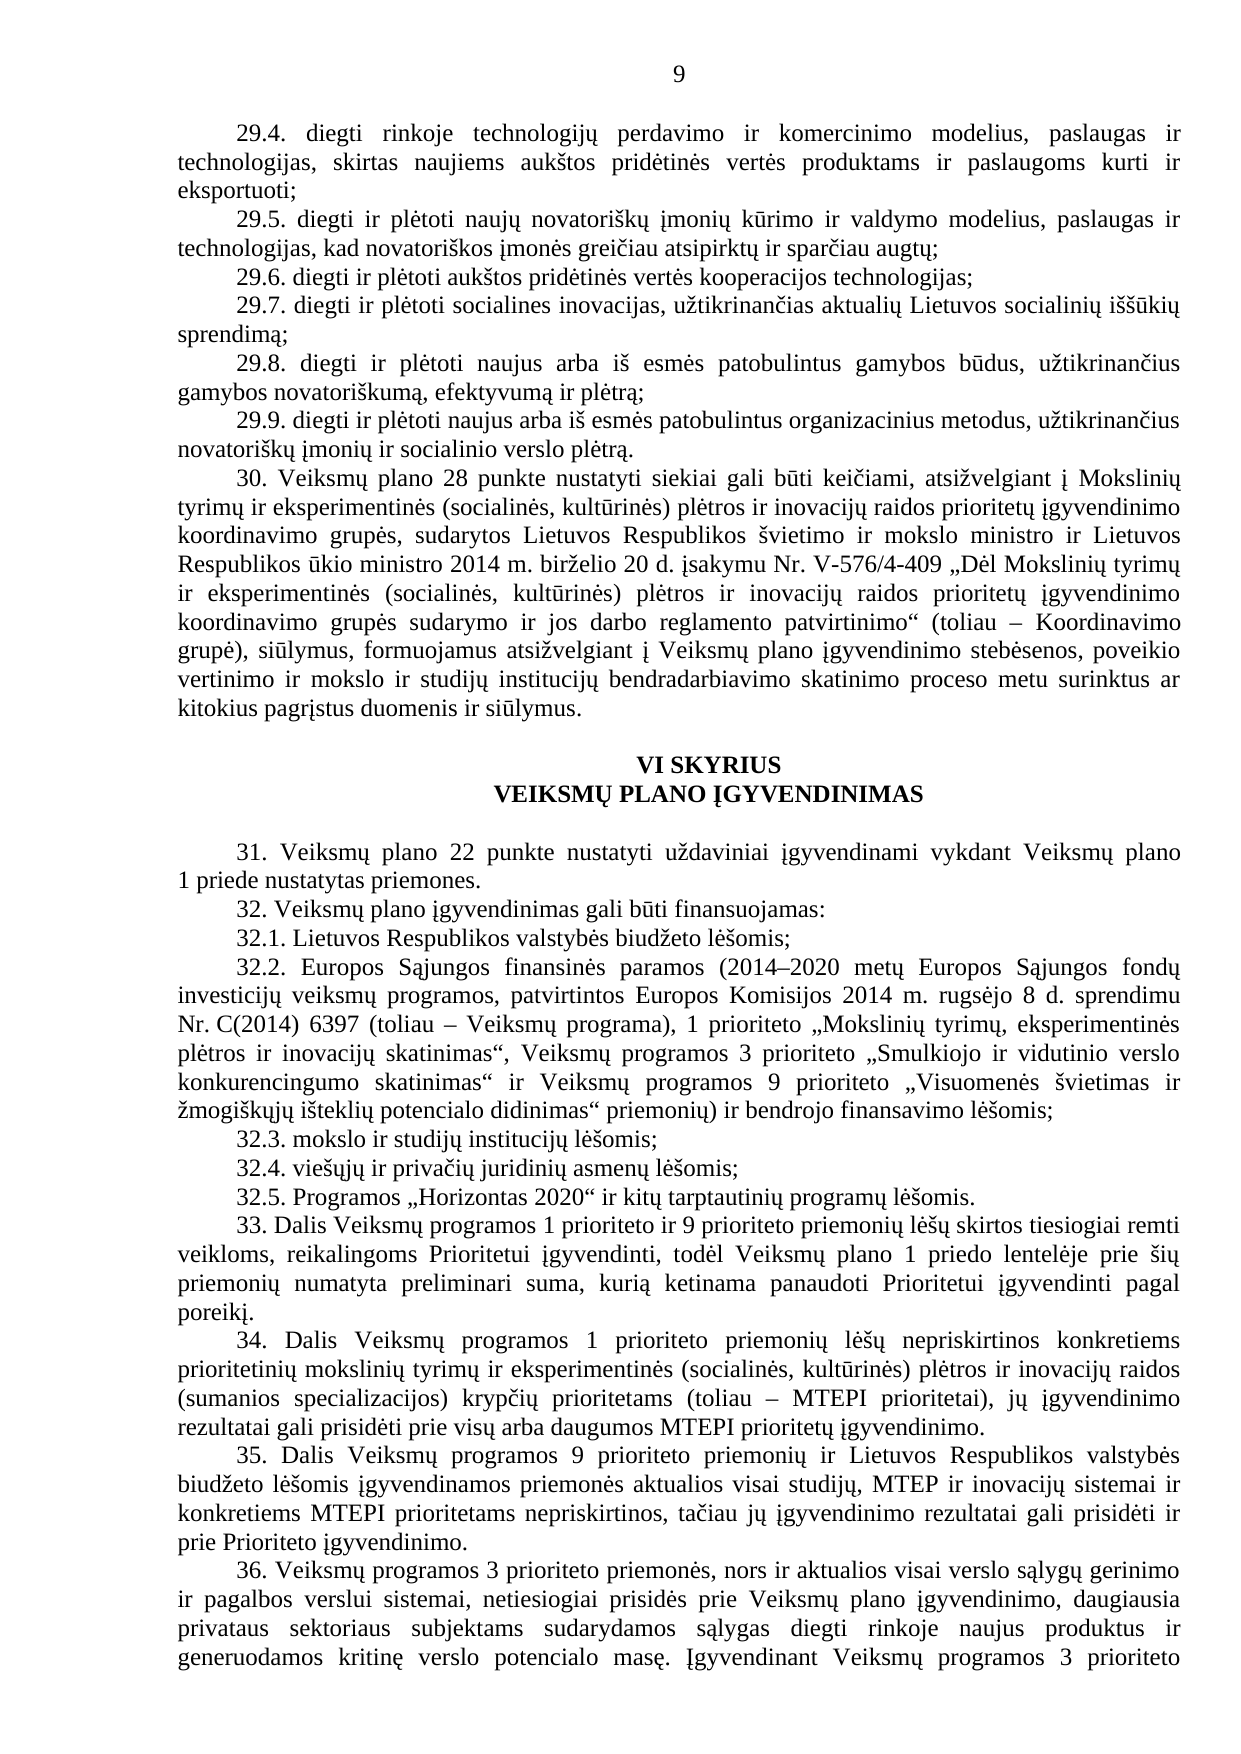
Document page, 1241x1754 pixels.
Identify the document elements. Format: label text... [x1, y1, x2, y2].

text 29.6. diegti ir plėtoti aukštos pridėtinės vertės kooperacijos technologijas; [177, 262, 1181, 291]
text 29.9. diegti ir plėtoti naujus arba iš esmės patobulintus organizacinius metodus, užtikrinančius novatoriškų įmonių ir socialinio verslo plėtrą. [177, 406, 1181, 463]
text 32.5. Programos „Horizontas 2020“ ir kitų tarptautinių programų lėšomis. [177, 1182, 1181, 1211]
text 33. Dalis Veiksmų programos 1 prioriteto ir 9 prioriteto priemonių lėšų skirtos tiesiogiai remti veikloms, reikalingoms Prioritetui įgyvendinti, todėl Veiksmų plano 1 priedo lentelėje prie šių priemonių numatyta preliminari suma, kurią ketinama panaudoti Prioritetui įgyvendinti pagal poreikį. [177, 1211, 1181, 1326]
text 29.7. diegti ir plėtoti socialines inovacijas, užtikrinančias aktualių Lietuvos socialinių iššūkių sprendimą; [177, 291, 1181, 348]
text 32. Veiksmų plano įgyvendinimas gali būti finansuojamas: [177, 894, 1181, 923]
text 31. Veiksmų plano 22 punkte nustatyti uždaviniai įgyvendinami vykdant Veiksmų plano 1 priede nustatytas priemones. [177, 837, 1181, 894]
text 36. Veiksmų programos 3 prioriteto priemonės, nors ir aktualios visai verslo sąlygų gerinimo ir pagalbos verslui sistemai, netiesiogiai prisidės prie Veiksmų plano įgyvendinimo, daugiausia privataus sektoriaus subjektams sudarydamos sąlygas diegti rinkoje naujus produktus ir generuodamos kritinę verslo potencialo masę. Įgyvendinant Veiksmų programos 3 prioriteto [177, 1556, 1181, 1671]
text 32.2. Europos Sąjungos finansinės paramos (2014–2020 metų Europos Sąjungos fondų investicijų veiksmų programos, patvirtintos Europos Komisijos 2014 m. rugsėjo 8 d. sprendimu Nr. C(2014) 6397 (toliau – Veiksmų programa), 1 prioriteto „Mokslinių tyrimų, eksperimentinės plėtros ir inovacijų skatinimas“, Veiksmų programos 3 prioriteto „Smulkiojo ir vidutinio verslo konkurencingumo skatinimas“ ir Veiksmų programos 9 prioriteto „Visuomenės švietimas ir žmogiškųjų išteklių potencialo didinimas“ priemonių) ir bendrojo finansavimo lėšomis; [177, 952, 1181, 1124]
text 32.1. Lietuvos Respublikos valstybės biudžeto lėšomis; [177, 923, 1181, 952]
text 30. Veiksmų plano 28 punkte nustatyti siekiai gali būti keičiami, atsižvelgiant į Mokslinių tyrimų ir eksperimentinės (socialinės, kultūrinės) plėtros ir inovacijų raidos prioritetų įgyvendinimo koordinavimo grupės, sudarytos Lietuvos Respublikos švietimo ir mokslo ministro ir Lietuvos Respublikos ūkio ministro 2014 m. birželio 20 d. įsakymu Nr. V-576/4-409 „Dėl Mokslinių tyrimų ir eksperimentinės (socialinės, kultūrinės) plėtros ir inovacijų raidos prioritetų įgyvendinimo koordinavimo grupės sudarymo ir jos darbo reglamento patvirtinimo“ (toliau – Koordinavimo grupė), siūlymus, formuojamus atsižvelgiant į Veiksmų plano įgyvendinimo stebėsenos, poveikio vertinimo ir mokslo ir studijų institucijų bendradarbiavimo skatinimo proceso metu surinktus ar kitokius pagrįstus duomenis ir siūlymus. [177, 463, 1181, 722]
text VEIKSMŲ PLANO ĮGYVENDINIMAS [177, 779, 1181, 808]
text 34. Dalis Veiksmų programos 1 prioriteto priemonių lėšų nepriskirtinos konkretiems prioritetinių mokslinių tyrimų ir eksperimentinės (socialinės, kultūrinės) plėtros ir inovacijų raidos (sumanios specializacijos) krypčių prioritetams (toliau – MTEPI prioritetai), jų įgyvendinimo rezultatai gali prisidėti prie visų arba daugumos MTEPI prioritetų įgyvendinimo. [177, 1326, 1181, 1441]
text VI SKYRIUS [177, 751, 1181, 779]
text 32.3. mokslo ir studijų institucijų lėšomis; [177, 1124, 1181, 1153]
text 29.5. diegti ir plėtoti naujų novatoriškų įmonių kūrimo ir valdymo modelius, paslaugas ir technologijas, kad novatoriškos įmonės greičiau atsipirktų ir sparčiau augtų; [177, 204, 1181, 262]
text 32.4. viešųjų ir privačių juridinių asmenų lėšomis; [177, 1153, 1181, 1182]
text 29.8. diegti ir plėtoti naujus arba iš esmės patobulintus gamybos būdus, užtikrinančius gamybos novatoriškumą, efektyvumą ir plėtrą; [177, 348, 1181, 406]
text 29.4. diegti rinkoje technologijų perdavimo ir komercinimo modelius, paslaugas ir technologijas, skirtas naujiems aukštos pridėtinės vertės produktams ir paslaugoms kurti ir eksportuoti; [177, 118, 1181, 204]
text 35. Dalis Veiksmų programos 9 prioriteto priemonių ir Lietuvos Respublikos valstybės biudžeto lėšomis įgyvendinamos priemonės aktualios visai studijų, MTEP ir inovacijų sistemai ir konkretiems MTEPI prioritetams nepriskirtinos, tačiau jų įgyvendinimo rezultatai gali prisidėti ir prie Prioriteto įgyvendinimo. [177, 1441, 1181, 1556]
